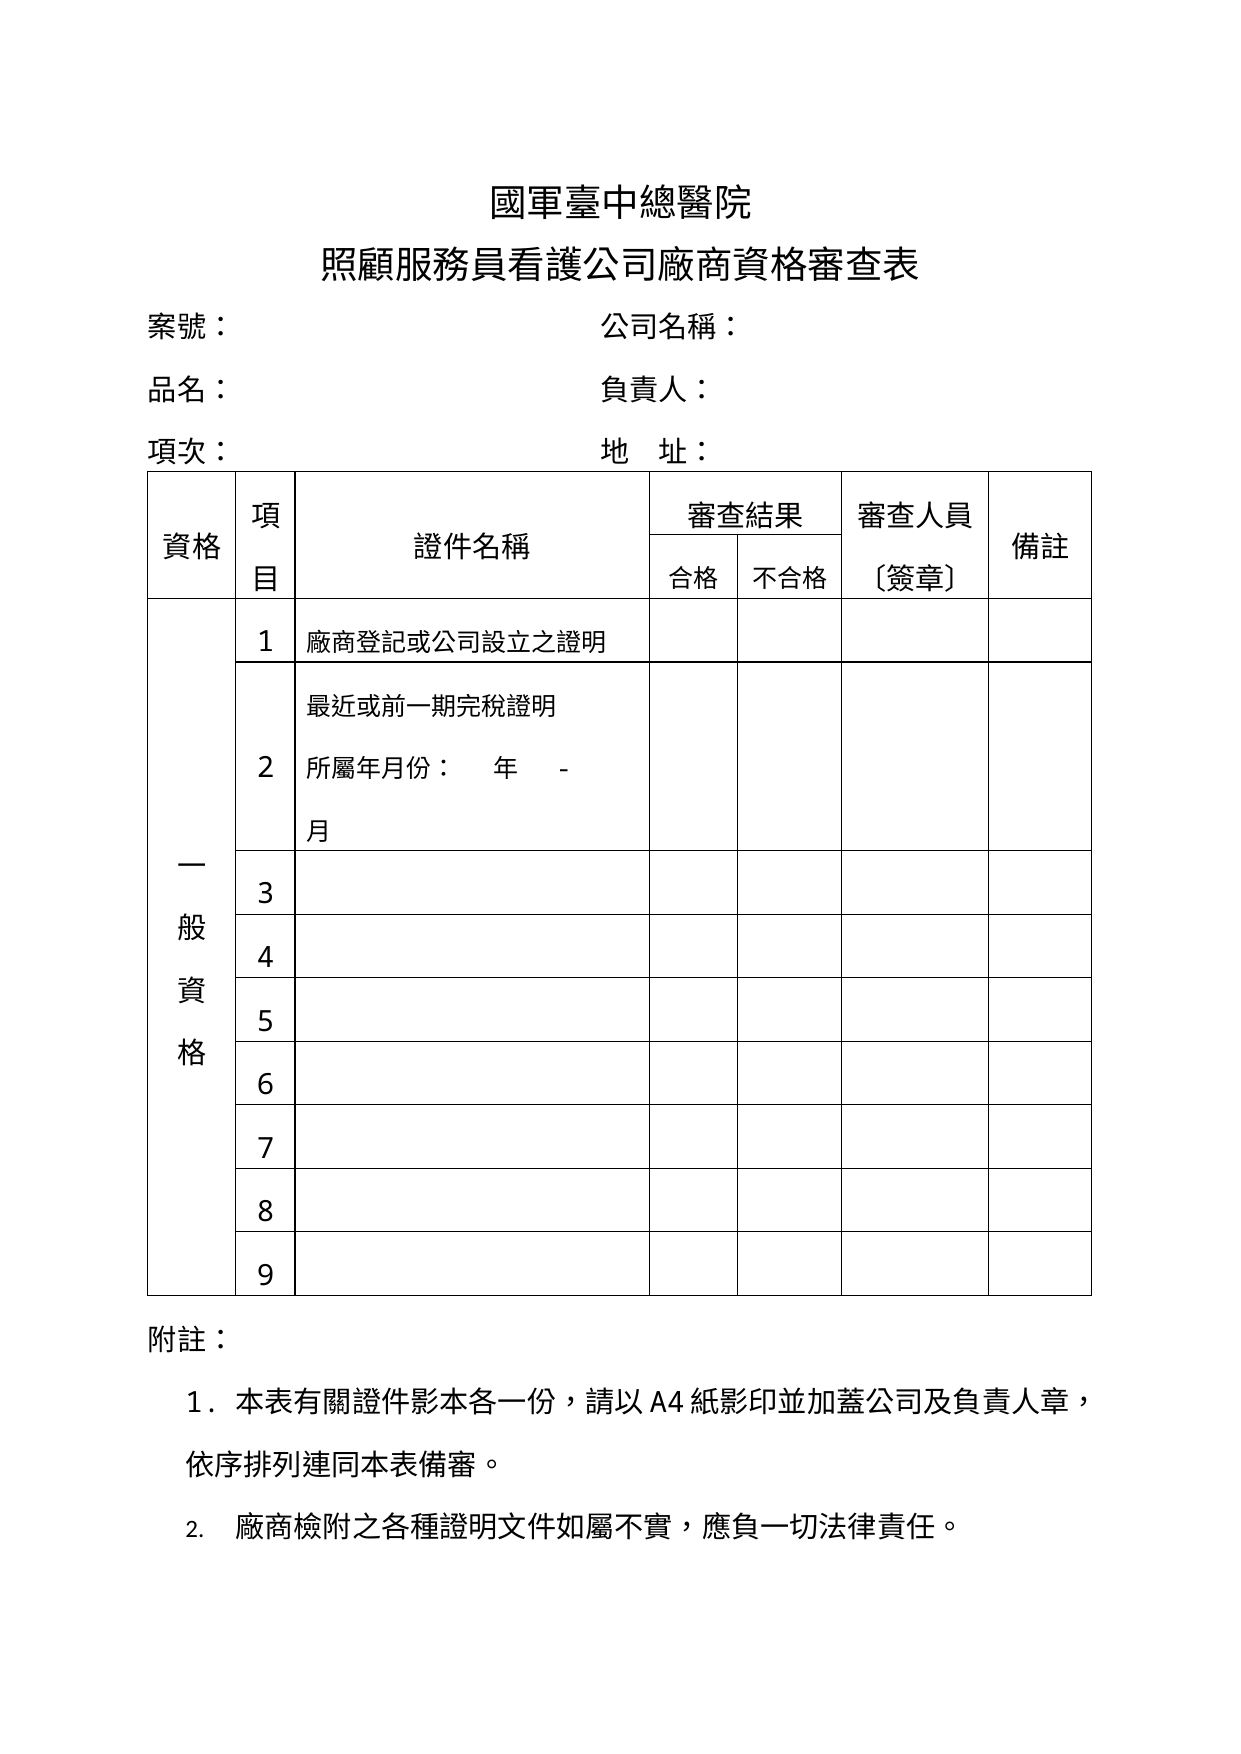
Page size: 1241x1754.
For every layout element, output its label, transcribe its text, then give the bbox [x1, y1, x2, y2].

table_cell 廠商登記或公司設立之證明 [296, 599, 649, 661]
table_cell [842, 599, 988, 661]
table_cell 1 [236, 599, 294, 661]
table_cell 不合格 [738, 535, 841, 598]
text 附註： [148, 1296, 1092, 1358]
table_cell [296, 978, 649, 1041]
table_header 資格 [148, 472, 235, 598]
table_cell 合格 [650, 535, 737, 598]
text 案號： 公司名稱： [148, 283, 1092, 346]
table_cell [296, 915, 649, 977]
table_cell [989, 599, 1091, 661]
list 廠商檢附之各種證明文件如屬不實，應負一切法律責任。 [185, 1483, 1092, 1546]
table_cell 7 [236, 1105, 294, 1168]
table_cell [842, 978, 988, 1041]
text 照顧服務員看護公司廠商資格審查表 [148, 221, 1092, 283]
table_cell [842, 1232, 988, 1295]
table_cell [296, 1042, 649, 1104]
table_cell 2 [236, 663, 294, 850]
table_cell [842, 915, 988, 977]
table_cell [738, 663, 841, 850]
table_cell [989, 1232, 1091, 1295]
table_cell [842, 851, 988, 913]
table_cell [842, 663, 988, 850]
table_cell [738, 599, 841, 661]
table_cell [738, 1042, 841, 1104]
table_cell [650, 1105, 737, 1168]
table_cell 4 [236, 915, 294, 977]
table_cell [296, 851, 649, 913]
table_cell [650, 1042, 737, 1104]
text 品名： 負責人： [148, 346, 1092, 408]
table_cell 6 [236, 1042, 294, 1104]
table_cell [650, 1232, 737, 1295]
table_cell [738, 915, 841, 977]
text 國軍臺中總醫院 [148, 158, 1092, 221]
table_cell [650, 915, 737, 977]
table_cell 一般資格 [148, 599, 235, 1295]
table_cell [989, 1169, 1091, 1231]
table_cell [296, 1105, 649, 1168]
table_header 證件名稱 [296, 472, 649, 598]
table_cell [738, 1105, 841, 1168]
table_cell [650, 851, 737, 913]
table_cell [989, 663, 1091, 850]
table_cell [650, 663, 737, 850]
table_cell [296, 1232, 649, 1295]
table_cell [650, 1169, 737, 1231]
table_cell [296, 1169, 649, 1231]
table_header 項目 [236, 472, 294, 598]
table_cell [989, 978, 1091, 1041]
table_cell [989, 915, 1091, 977]
table_cell [989, 1105, 1091, 1168]
table_cell [989, 1042, 1091, 1104]
table_header 審查人員 〔簽章〕 [842, 472, 988, 598]
table_cell [738, 1169, 841, 1231]
table_header 審查結果 [650, 472, 841, 534]
table_cell [738, 978, 841, 1041]
table_cell 5 [236, 978, 294, 1041]
list 本表有關證件影本各一份，請以A4紙影印並加蓋公司及負責人章，依序排列連同本表備審。 [185, 1358, 1092, 1483]
table_cell [650, 599, 737, 661]
table_cell [842, 1169, 988, 1231]
text 項次： 地 址： [148, 408, 1092, 471]
table_cell [842, 1105, 988, 1168]
table_cell [650, 978, 737, 1041]
table_cell 3 [236, 851, 294, 913]
table_cell [738, 1232, 841, 1295]
table_cell 9 [236, 1232, 294, 1295]
table_cell 8 [236, 1169, 294, 1231]
table_cell [842, 1042, 988, 1104]
table_header 備註 [989, 472, 1091, 598]
table_cell [738, 851, 841, 913]
table_cell [989, 851, 1091, 913]
table_cell 最近或前一期完稅證明 所屬年月份： 年 - 月 [296, 663, 649, 850]
